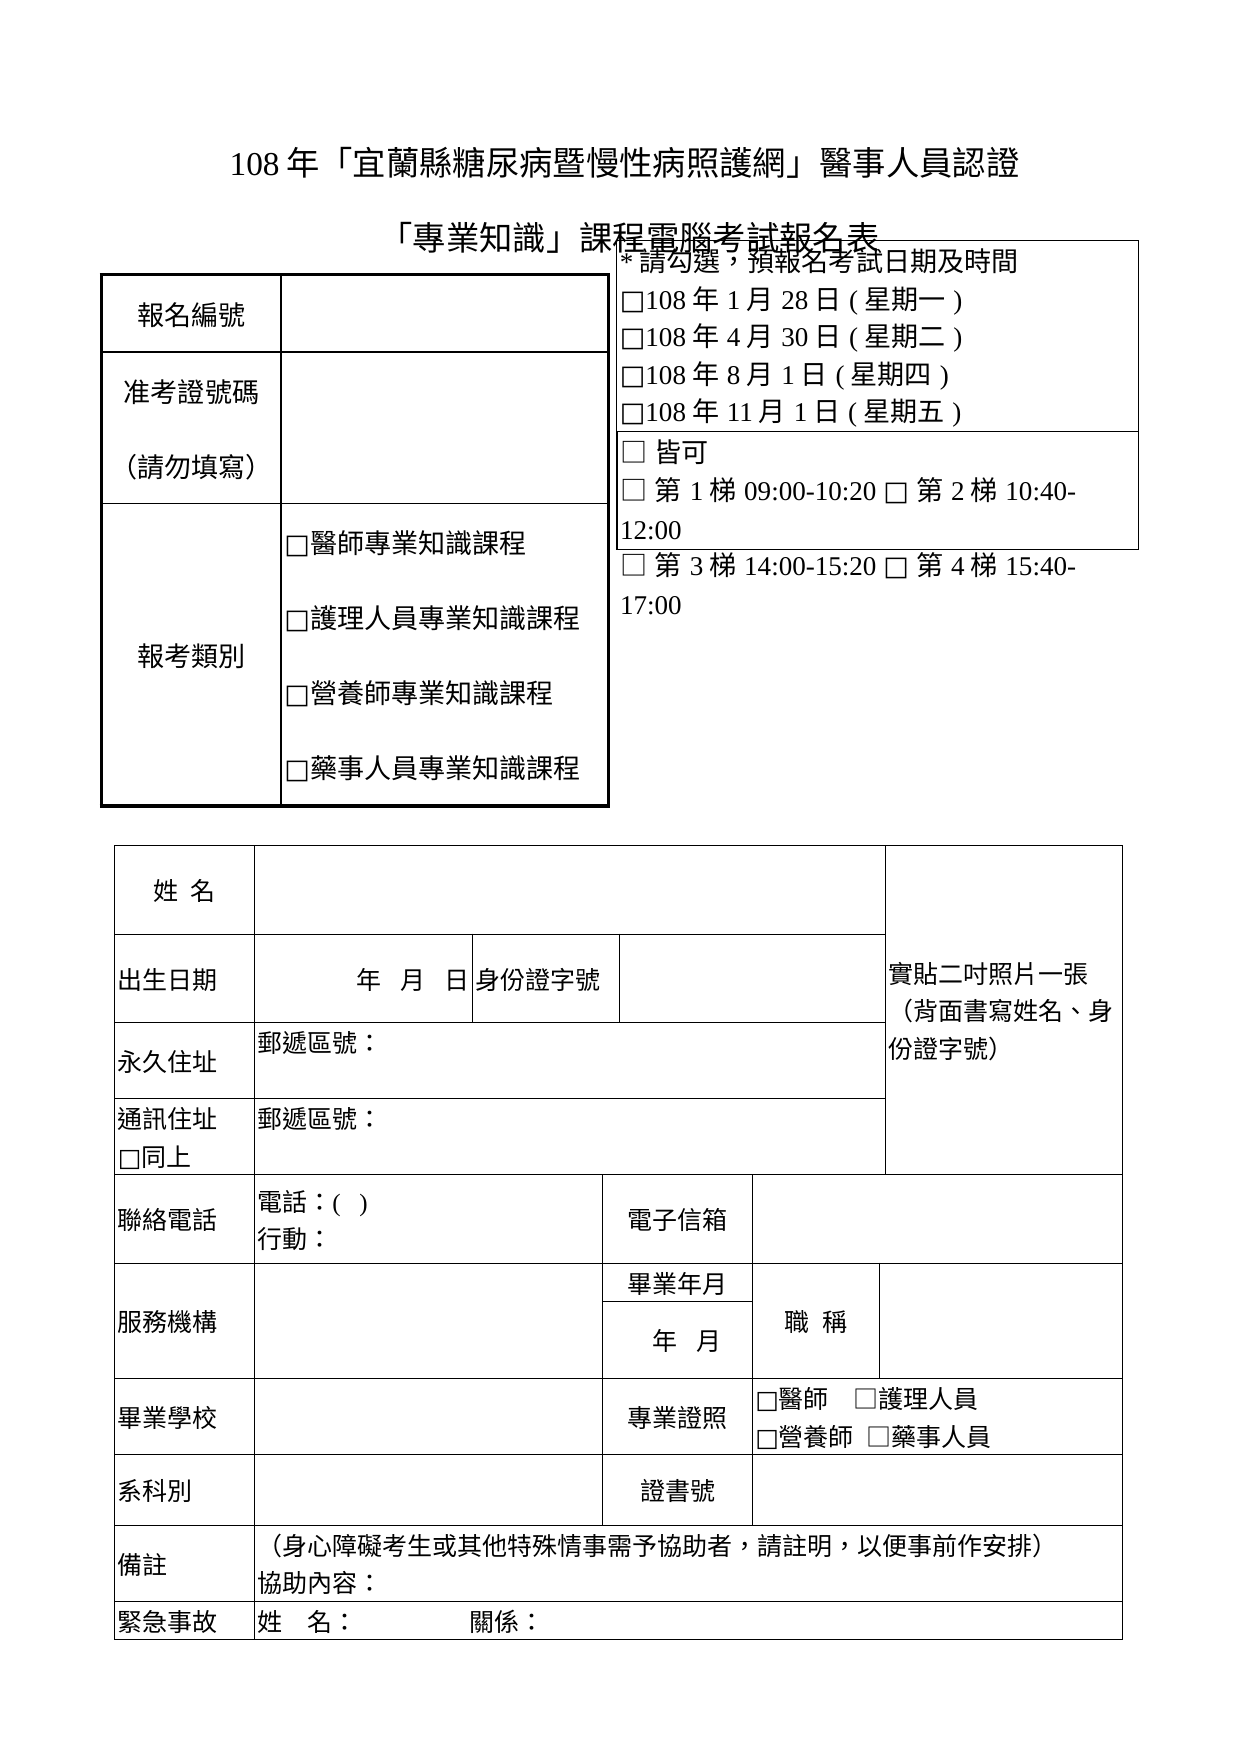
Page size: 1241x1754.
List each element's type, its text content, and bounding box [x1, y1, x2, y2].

table_cell [255, 1455, 602, 1525]
text 108年「宜蘭縣糖尿病暨慢性病照護網」醫事人員認證 [118, 123, 1131, 198]
table_cell 永久住址 [115, 1023, 254, 1098]
table_cell 證書號 [603, 1455, 752, 1525]
table_cell 准考證號碼（請勿填寫） [103, 353, 280, 503]
table_cell 通訊住址 □同上 [115, 1099, 254, 1174]
table_cell 緊急事故 [115, 1602, 254, 1639]
table_cell 電話：( ) 行動： [255, 1175, 602, 1263]
table_header 報名編號 [103, 276, 280, 351]
table_cell [753, 1455, 1122, 1525]
table_cell 畢業年月 [603, 1264, 752, 1301]
table_cell 年 月 [603, 1302, 752, 1378]
table_header [255, 846, 885, 933]
table_cell □醫師 □護理人員 □營養師 □藥事人員 [753, 1379, 1122, 1454]
table_cell [620, 935, 885, 1022]
text 「專業知識」課程電腦考試報名表 [118, 198, 1140, 273]
table_cell [880, 1264, 1122, 1378]
table_cell 郵遞區號： [255, 1023, 885, 1098]
table_cell 備註 [115, 1526, 254, 1601]
table_cell 電子信箱 [603, 1175, 752, 1263]
table_cell 出生日期 [115, 935, 254, 1022]
table_cell 服務機構 [115, 1264, 254, 1378]
table_cell 系科別 [115, 1455, 254, 1525]
table_cell [282, 353, 607, 503]
table_header [282, 276, 607, 351]
table_cell 郵遞區號： [255, 1099, 885, 1174]
table_cell 聯絡電話 [115, 1175, 254, 1263]
table_cell 專業證照 [603, 1379, 752, 1454]
table_cell 畢業學校 [115, 1379, 254, 1454]
table_cell [255, 1264, 602, 1378]
table_header 姓 名 [115, 846, 254, 933]
table_cell □醫師專業知識課程 □護理人員專業知識課程 □營養師專業知識課程 □藥事人員專業知識課程 [282, 504, 607, 804]
table_cell （身心障礙考生或其他特殊情事需予協助者，請註明，以便事前作安排） 協助內容： [255, 1526, 1122, 1601]
table_cell 身份證字號 [473, 935, 619, 1022]
table_header 實貼二吋照片一張 （背面書寫姓名、身份證字號） [886, 846, 1122, 1174]
table_cell 年 月 日 [255, 935, 472, 1022]
table_cell 職 稱 [753, 1264, 879, 1378]
table_cell 姓 名： 關係： [255, 1602, 1122, 1639]
table_cell [753, 1175, 1122, 1263]
table_cell [255, 1379, 602, 1454]
table_cell 報考類別 [103, 504, 280, 804]
